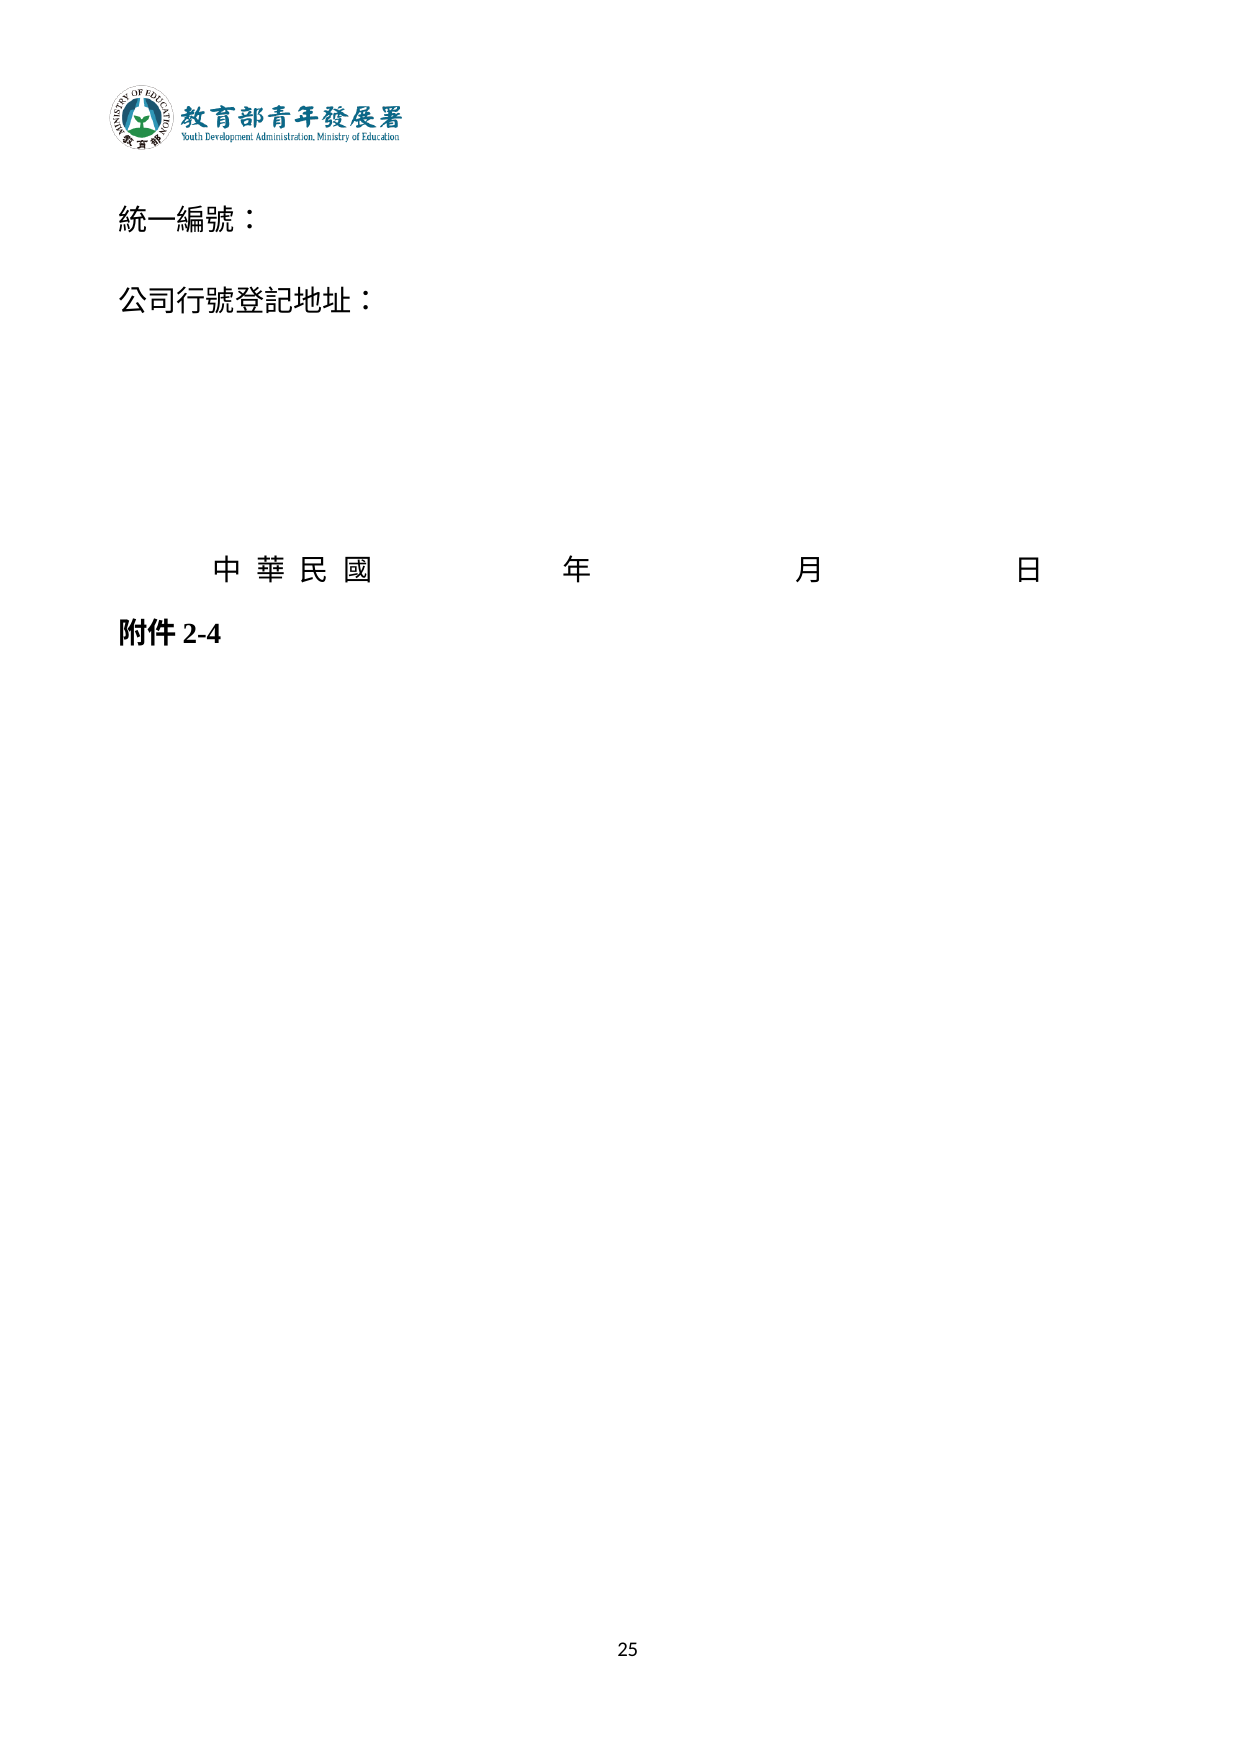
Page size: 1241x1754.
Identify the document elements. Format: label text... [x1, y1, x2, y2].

text 公司行號登記地址： [118, 257, 1137, 320]
text 中 華 民 國 年 月 日 [118, 526, 1137, 589]
text 附件2-4 [118, 589, 1137, 651]
text 統一編號： [118, 176, 1137, 239]
